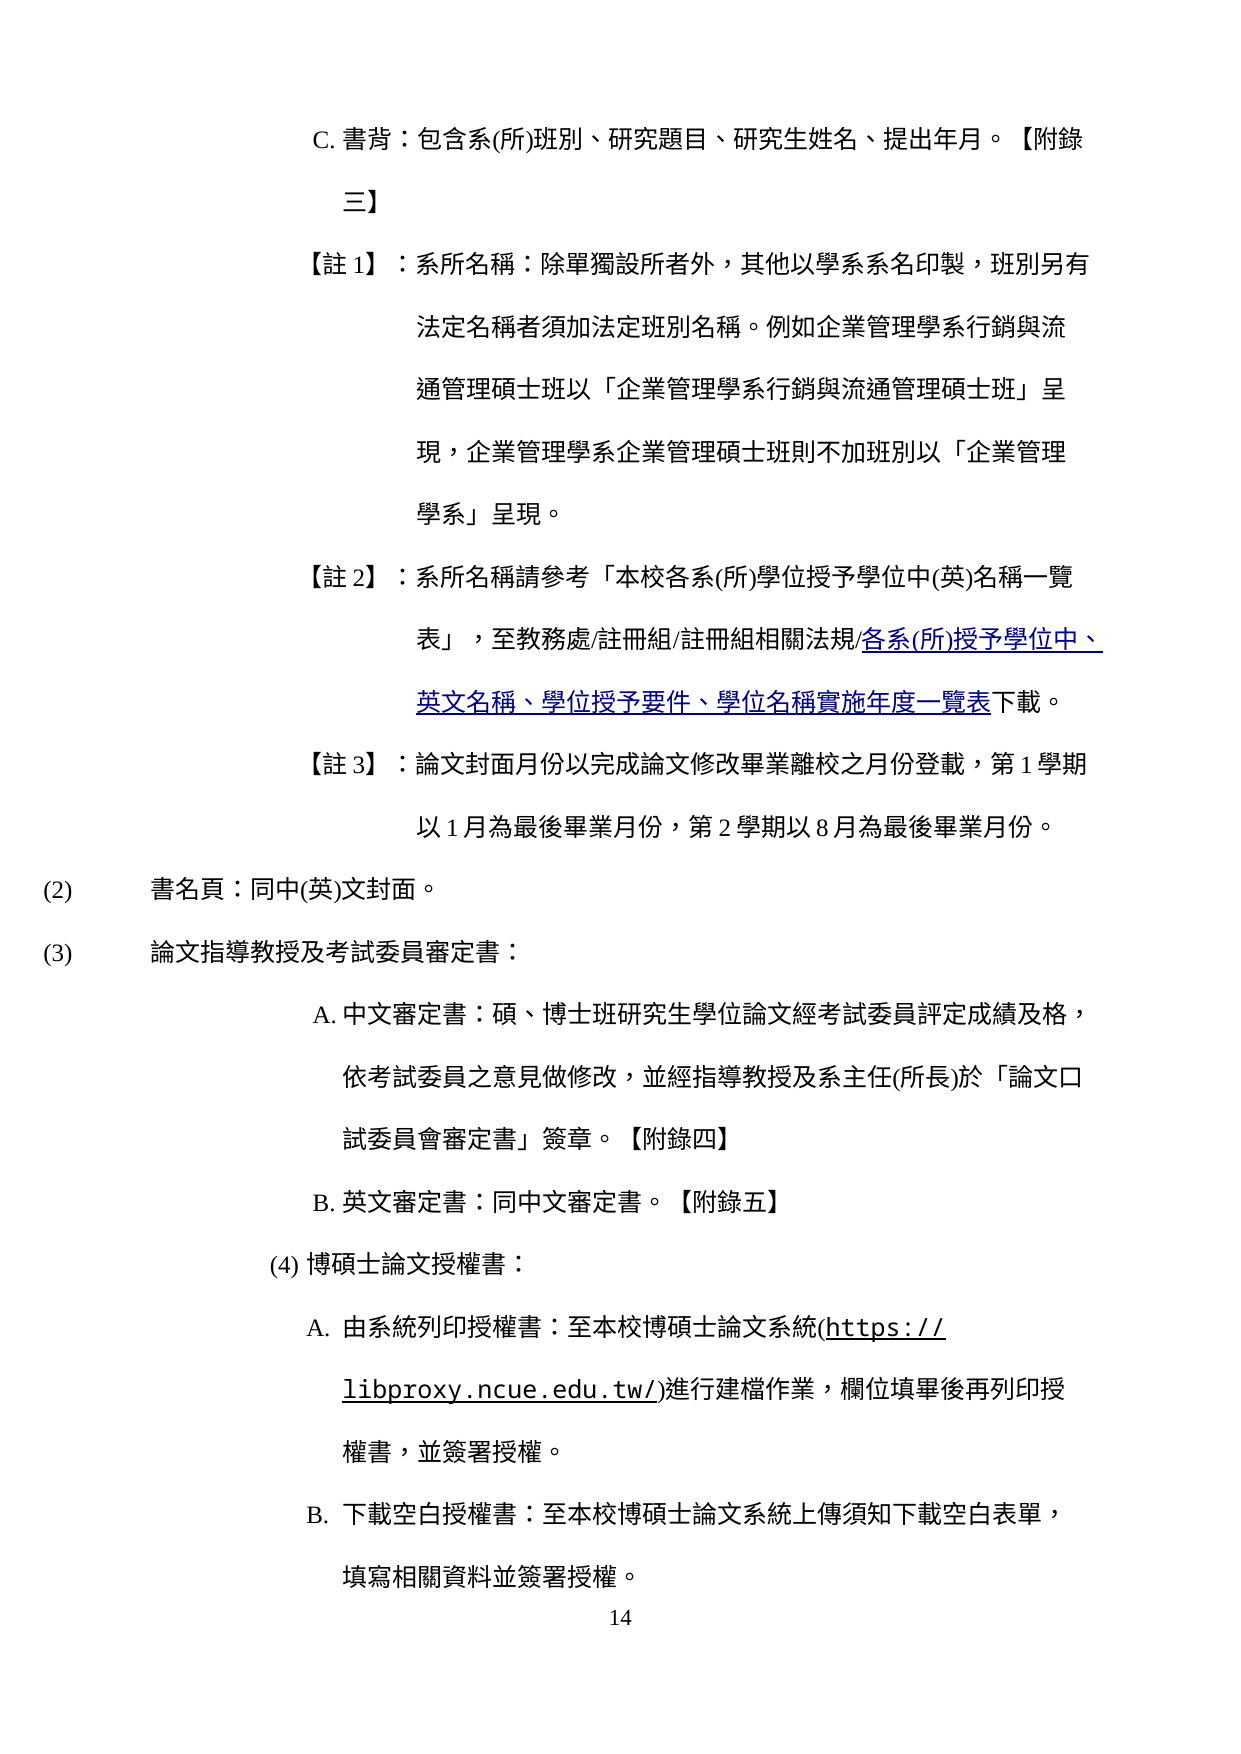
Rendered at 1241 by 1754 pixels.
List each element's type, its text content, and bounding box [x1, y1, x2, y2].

list 由系統列印授權書：至本校博碩士論文系統(https://libproxy.ncue.edu.tw/)進行建檔作業，欄位填畢後再列印授權書，並簽署授權。 [306, 1284, 1090, 1471]
list 書名頁：同中(英)文封面。 [43, 846, 1090, 909]
text 【註3】：論文封面月份以完成論文修改畢業離校之月份登載，第1學期以1月為最後畢業月份，第2學期以8月為最後畢業月份。 [297, 721, 1090, 846]
list 書背：包含系(所)班別、研究題目、研究生姓名、提出年月。【附錄三】 [312, 96, 1095, 221]
list 下載空白授權書：至本校博碩士論文系統上傳須知下載空白表單，填寫相關資料並簽署授權。 [306, 1471, 1090, 1596]
list 論文指導教授及考試委員審定書： [43, 909, 1090, 971]
text 【註2】：系所名稱請參考「本校各系(所)學位授予學位中(英)名稱一覽表」，至教務處/註冊組/註冊組相關法規/各系(所)授予學位中、英文名稱、學位授予要件、學位名稱實施年度一覽表下載。 [297, 534, 1090, 721]
list 博碩士論文授權書： [269, 1221, 1090, 1284]
list 英文審定書：同中文審定書。【附錄五】 [312, 1159, 1090, 1221]
text 【註1】：系所名稱：除單獨設所者外，其他以學系系名印製，班別另有法定名稱者須加法定班別名稱。例如企業管理學系行銷與流通管理碩士班以「企業管理學系行銷與流通管理碩士班」呈現，企業管理學系企業管理碩士班則不加班別以「企業管理學系」呈現。 [297, 221, 1090, 534]
list 中文審定書：碩、博士班研究生學位論文經考試委員評定成績及格，依考試委員之意見做修改，並經指導教授及系主任(所長)於「論文口試委員會審定書」簽章。【附錄四】 [312, 971, 1090, 1159]
